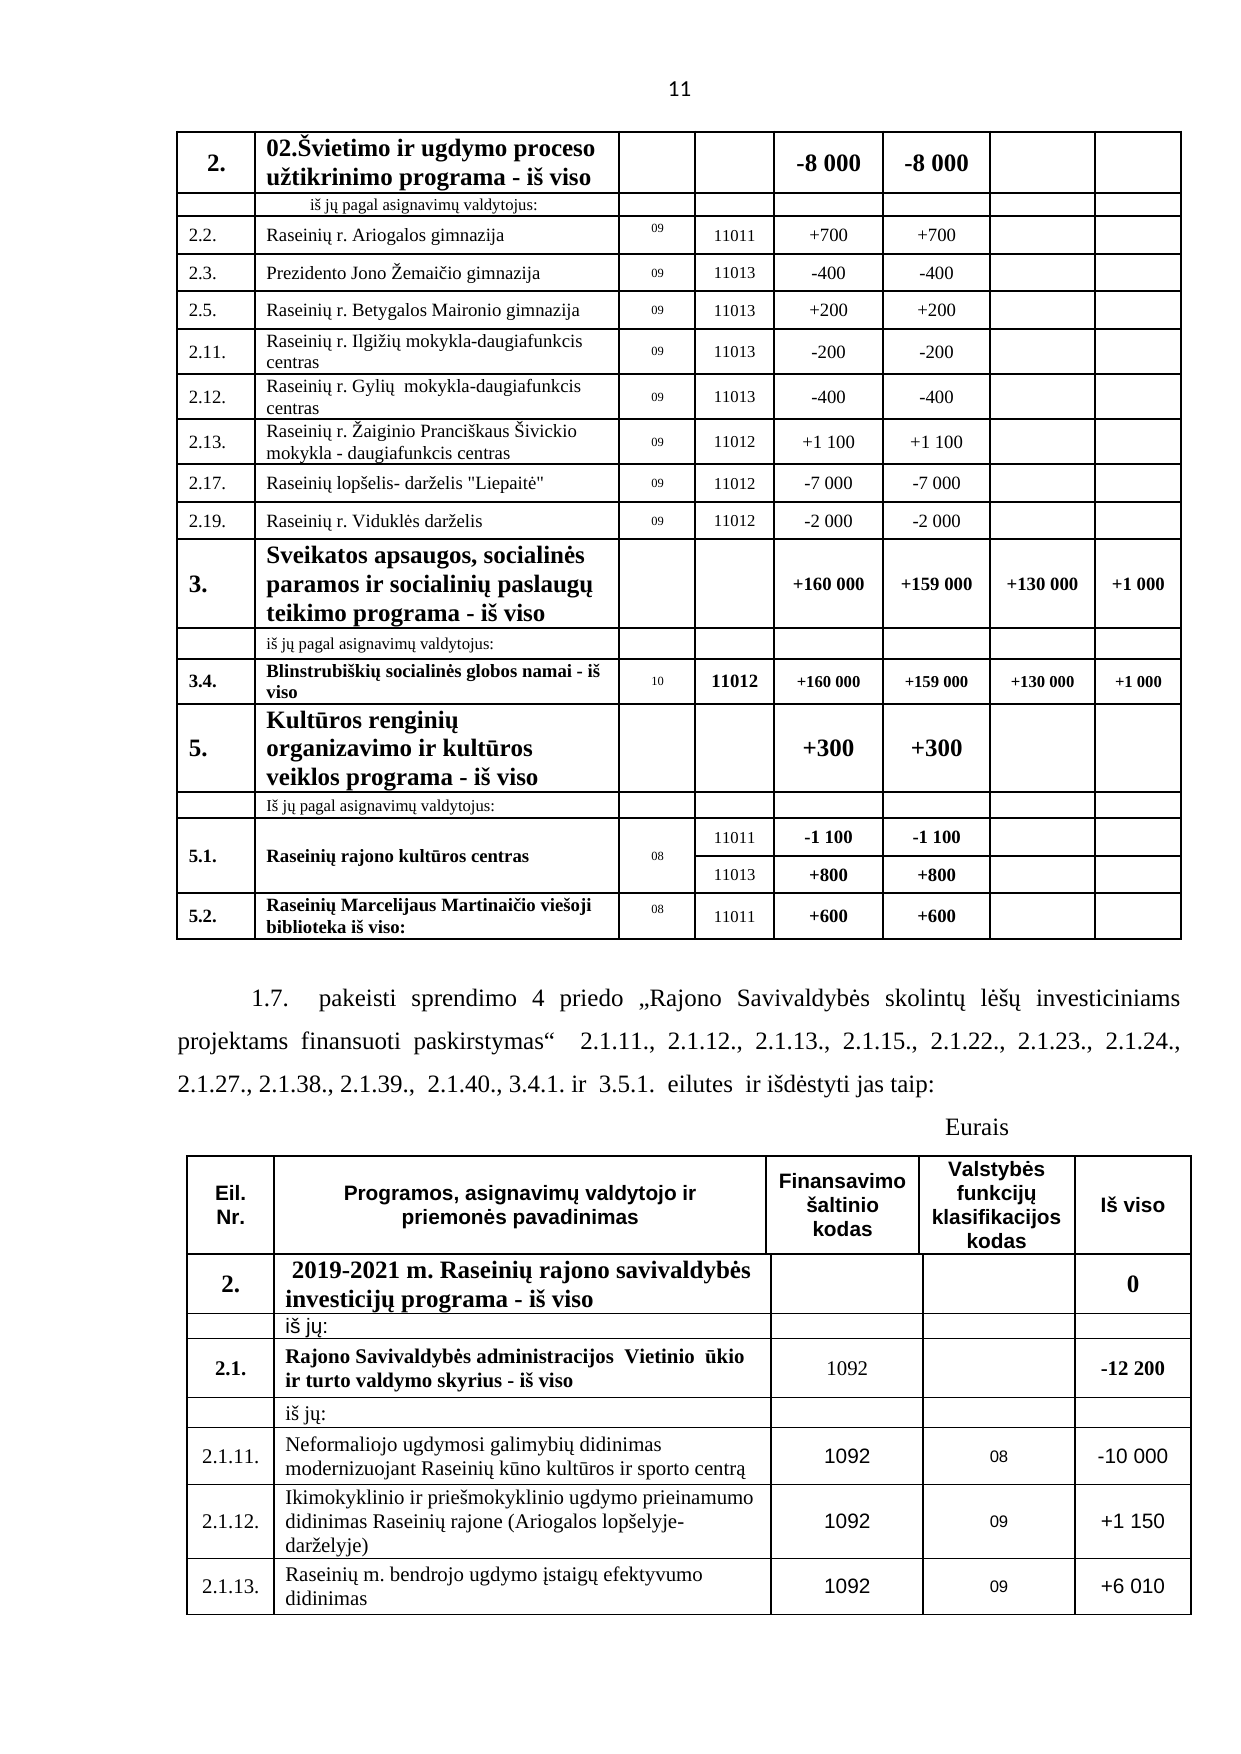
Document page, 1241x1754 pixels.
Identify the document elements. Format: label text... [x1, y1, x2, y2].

table_cell -10 000 [1076, 1428, 1190, 1484]
table_cell -8 000 [884, 133, 989, 192]
table_cell [991, 629, 1094, 657]
table_cell 2.13. [178, 420, 254, 463]
table_cell +800 [884, 857, 989, 892]
table_cell 11013 [696, 330, 773, 373]
table_cell 2.1.13. [188, 1559, 273, 1614]
table_cell [991, 465, 1094, 501]
table_cell 11011 [696, 819, 773, 855]
table_cell [620, 793, 694, 817]
table_cell 09 [620, 330, 694, 373]
table_cell +130 000 [991, 660, 1094, 703]
table_cell [772, 1398, 922, 1427]
table_cell 09 [620, 465, 694, 501]
table_cell 11011 [696, 894, 773, 937]
table_cell [1096, 420, 1180, 463]
table_cell 2.1.12. [188, 1485, 273, 1557]
table_cell -200 [775, 330, 882, 373]
table_cell 09 [924, 1485, 1074, 1557]
table_cell 09 [620, 375, 694, 418]
table_cell 2.19. [178, 503, 254, 538]
table_cell 5.2. [178, 894, 254, 937]
table_cell 09 [620, 255, 694, 290]
table_cell 11013 [696, 292, 773, 328]
table_cell +1 100 [775, 420, 882, 463]
table_cell -2 000 [884, 503, 989, 538]
table_cell -400 [884, 255, 989, 290]
table_cell 2. [188, 1255, 273, 1313]
table_cell [1076, 1314, 1190, 1338]
text 1.7. pakeisti sprendimo 4 priedo „Rajono Savivaldybės skolintų lėšų investiciniams projektams finansuoti paskirstymas“ 2.1.11., 2.1.12., 2.1.13., 2.1.15., 2.1.22., 2.1.23., 2.1.24., 2.1.27., 2.1.38., 2.1.39., 2.1.40., 3.4.1. ir 3.5.1. eilutes ir išdėstyti jas taip: [177, 983, 1181, 1098]
table_cell 08 [620, 819, 694, 892]
table_cell [924, 1314, 1074, 1338]
table_cell [1076, 1398, 1190, 1427]
table_cell [178, 194, 254, 215]
table_cell [620, 133, 694, 192]
table_cell [1096, 194, 1180, 215]
table_cell 2019-2021 m. Raseinių rajono savivaldybės investicijų programa - iš viso [275, 1255, 770, 1313]
table_cell 2.5. [178, 292, 254, 328]
table_cell [991, 420, 1094, 463]
table_cell [696, 629, 773, 657]
table_cell [924, 1255, 1074, 1313]
table_cell iš jų pagal asignavimų valdytojus: [256, 194, 618, 215]
table_cell 2.11. [178, 330, 254, 373]
table_cell -8 000 [775, 133, 882, 192]
table_cell [1096, 217, 1180, 253]
table_cell [188, 1314, 273, 1338]
table_cell [991, 375, 1094, 418]
table_cell +800 [775, 857, 882, 892]
table_header Iš viso [1076, 1157, 1190, 1253]
table_header Finansavimo šaltinio kodas [767, 1157, 918, 1253]
table_cell [772, 1314, 922, 1338]
table_cell +600 [884, 894, 989, 937]
table_cell Raseinių r. Gylių mokykla-daugiafunkcis centras [256, 375, 618, 418]
table_cell Raseinių r. Viduklės darželis [256, 503, 618, 538]
table_header Eil. Nr. [188, 1157, 273, 1253]
table_cell [1096, 292, 1180, 328]
table_cell [178, 629, 254, 657]
table_cell [620, 705, 694, 791]
table_cell 11012 [696, 503, 773, 538]
table_cell [991, 705, 1094, 791]
table_cell 02.Švietimo ir ugdymo proceso užtikrinimo programa - iš viso [256, 133, 618, 192]
table_cell -400 [775, 255, 882, 290]
table_cell [991, 292, 1094, 328]
table_cell 3. [178, 540, 254, 627]
table_cell -12 200 [1076, 1339, 1190, 1397]
table_cell [1096, 465, 1180, 501]
table_cell [188, 1398, 273, 1427]
table_cell Kultūros renginių organizavimo ir kultūros veiklos programa - iš viso [256, 705, 618, 791]
table_cell [620, 629, 694, 657]
table_cell 5.1. [178, 819, 254, 892]
table_cell 5. [178, 705, 254, 791]
table_cell [991, 330, 1094, 373]
table_cell +700 [884, 217, 989, 253]
table_cell Blinstrubiškių socialinės globos namai - iš viso [256, 660, 618, 703]
table_cell [1096, 819, 1180, 855]
table_cell 11013 [696, 255, 773, 290]
table_cell [991, 255, 1094, 290]
table_cell 2.3. [178, 255, 254, 290]
table_cell Raseinių r. Betygalos Maironio gimnazija [256, 292, 618, 328]
table_cell [775, 194, 882, 215]
table_cell 3.4. [178, 660, 254, 703]
table_cell [991, 894, 1094, 937]
table_cell Raseinių m. bendrojo ugdymo įstaigų efektyvumo didinimas [275, 1559, 770, 1614]
table_cell [1096, 705, 1180, 791]
table_cell [884, 194, 989, 215]
table_cell 2.12. [178, 375, 254, 418]
table_cell [991, 133, 1094, 192]
table_cell Raseinių r. Ariogalos gimnazija [256, 217, 618, 253]
table_cell 11011 [696, 217, 773, 253]
table_cell [1096, 375, 1180, 418]
table_cell [1096, 133, 1180, 192]
table_cell +160 000 [775, 540, 882, 627]
table_cell Neformaliojo ugdymosi galimybių didinimas modernizuojant Raseinių kūno kultūros ir sporto centrą [275, 1428, 770, 1484]
table_cell -200 [884, 330, 989, 373]
table_cell 09 [620, 503, 694, 538]
table_cell [991, 793, 1094, 817]
table_cell 0 [1076, 1255, 1190, 1313]
table_cell Iš jų pagal asignavimų valdytojus: [256, 793, 618, 817]
table_cell [991, 819, 1094, 855]
table_header Valstybės funkcijų klasifikacijos kodas [920, 1157, 1074, 1253]
table_cell Ikimokyklinio ir priešmokyklinio ugdymo prieinamumo didinimas Raseinių rajone (Ariogalos lopšelyje-darželyje) [275, 1485, 770, 1557]
table_cell -2 000 [775, 503, 882, 538]
table_cell +159 000 [884, 540, 989, 627]
table_cell [1096, 629, 1180, 657]
table_cell Sveikatos apsaugos, socialinės paramos ir socialinių paslaugų teikimo programa - iš viso [256, 540, 618, 627]
table_cell [696, 705, 773, 791]
table_cell iš jų pagal asignavimų valdytojus: [256, 629, 618, 657]
table_cell +130 000 [991, 540, 1094, 627]
table_cell 08 [924, 1428, 1074, 1484]
table_cell [991, 194, 1094, 215]
table_cell [696, 540, 773, 627]
table_cell [1096, 857, 1180, 892]
table_cell 2.1. [188, 1339, 273, 1397]
table_cell -7 000 [775, 465, 882, 501]
table_cell Raseinių lopšelis- darželis "Liepaitė" [256, 465, 618, 501]
table_cell +1 000 [1096, 660, 1180, 703]
table_cell [696, 793, 773, 817]
table_cell [1096, 255, 1180, 290]
table_cell 09 [620, 292, 694, 328]
table_cell +200 [884, 292, 989, 328]
table_cell [991, 217, 1094, 253]
table_cell +1 150 [1076, 1485, 1190, 1557]
table_cell iš jų: [275, 1314, 770, 1338]
table_cell [1096, 503, 1180, 538]
table_cell [1096, 330, 1180, 373]
table_cell -1 100 [775, 819, 882, 855]
table_cell -7 000 [884, 465, 989, 501]
table_cell +1 100 [884, 420, 989, 463]
table_cell Raseinių r. Žaiginio Pranciškaus Šivickio mokykla - daugiafunkcis centras [256, 420, 618, 463]
table_cell [1096, 793, 1180, 817]
table_cell [924, 1339, 1074, 1397]
table_cell 2. [178, 133, 254, 192]
table_cell 09 [620, 217, 694, 253]
table_cell 09 [924, 1559, 1074, 1614]
table_cell [1096, 894, 1180, 937]
table_cell [696, 133, 773, 192]
table_cell 11013 [696, 857, 773, 892]
table_cell -1 100 [884, 819, 989, 855]
text Eurais [177, 1112, 1181, 1141]
table_cell 11012 [696, 660, 773, 703]
table_cell [620, 194, 694, 215]
table_cell iš jų: [275, 1398, 770, 1427]
table_header Programos, asignavimų valdytojo ir priemonės pavadinimas [275, 1157, 765, 1253]
table_cell +160 000 [775, 660, 882, 703]
table_cell 10 [620, 660, 694, 703]
table_cell 2.17. [178, 465, 254, 501]
table_cell +700 [775, 217, 882, 253]
table_cell [620, 540, 694, 627]
table_cell 2.1.11. [188, 1428, 273, 1484]
table_cell +1 000 [1096, 540, 1180, 627]
table_cell [884, 793, 989, 817]
table_cell 11012 [696, 465, 773, 501]
table_cell +600 [775, 894, 882, 937]
table_cell 1092 [772, 1339, 922, 1397]
table_cell [884, 629, 989, 657]
table_cell [991, 857, 1094, 892]
table_cell [775, 793, 882, 817]
table_cell [772, 1255, 922, 1313]
table_cell +300 [884, 705, 989, 791]
table_cell Rajono Savivaldybės administracijos Vietinio ūkio ir turto valdymo skyrius - iš viso [275, 1339, 770, 1397]
table_cell 1092 [772, 1485, 922, 1557]
table_cell [696, 194, 773, 215]
table_cell Raseinių rajono kultūros centras [256, 819, 618, 892]
table_cell 1092 [772, 1559, 922, 1614]
table_cell +300 [775, 705, 882, 791]
table_cell [178, 793, 254, 817]
table_cell [991, 503, 1094, 538]
table_cell 2.2. [178, 217, 254, 253]
table_cell +159 000 [884, 660, 989, 703]
table_cell 09 [620, 420, 694, 463]
table_cell 1092 [772, 1428, 922, 1484]
table_cell 11012 [696, 420, 773, 463]
table_cell +200 [775, 292, 882, 328]
table_cell [775, 629, 882, 657]
table_cell -400 [884, 375, 989, 418]
table_cell -400 [775, 375, 882, 418]
table_cell Prezidento Jono Žemaičio gimnazija [256, 255, 618, 290]
table_cell [924, 1398, 1074, 1427]
table_cell Raseinių r. Ilgižių mokykla-daugiafunkcis centras [256, 330, 618, 373]
table_cell Raseinių Marcelijaus Martinaičio viešoji biblioteka iš viso: [256, 894, 618, 937]
table_cell 08 [620, 894, 694, 937]
table_cell 11013 [696, 375, 773, 418]
table_cell +6 010 [1076, 1559, 1190, 1614]
